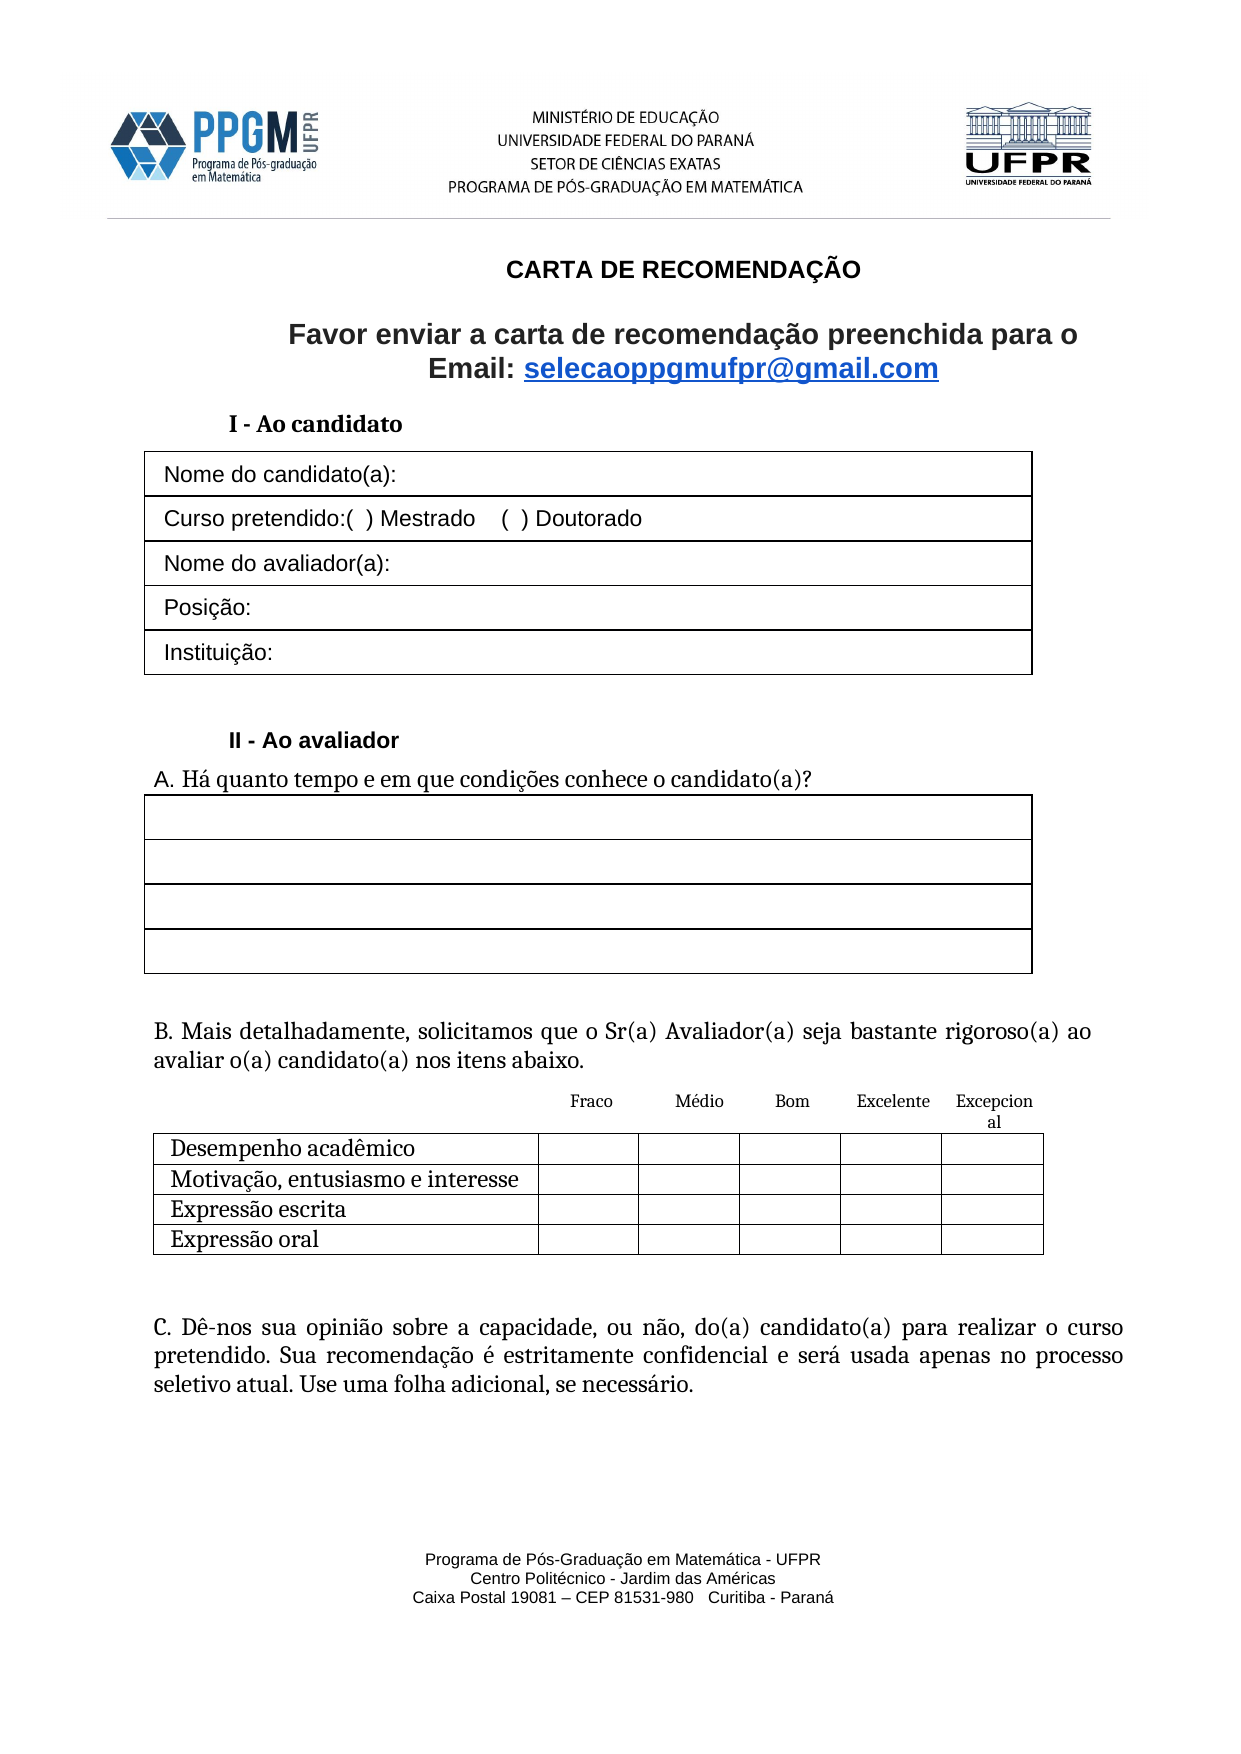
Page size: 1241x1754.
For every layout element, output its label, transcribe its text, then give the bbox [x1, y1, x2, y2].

table_cell [740, 1165, 840, 1194]
table_cell [539, 1165, 638, 1194]
text A. Há quanto tempo e em que condições conhece o candidato(a)? [153, 765, 1095, 794]
table_cell [841, 1195, 941, 1224]
table_cell [841, 1134, 941, 1163]
table_header Médio [639, 1090, 740, 1133]
table_header Nome do candidato(a): [145, 452, 1031, 495]
table_header Bom [740, 1090, 841, 1133]
table_cell Desempenho acadêmico [154, 1134, 538, 1163]
table_cell Expressão oral [154, 1225, 538, 1254]
table_cell Curso pretendido:( ) Mestrado ( ) Doutorado [145, 497, 1031, 540]
table_cell Posição: [145, 586, 1031, 629]
picture [59, 72, 1150, 219]
table_cell [145, 930, 1031, 972]
table_cell [740, 1195, 840, 1224]
table_cell [539, 1134, 638, 1163]
table_cell [639, 1165, 739, 1194]
table_cell [942, 1195, 1043, 1224]
table_cell Nome do avaliador(a): [145, 542, 1031, 584]
table_cell [841, 1165, 941, 1194]
table_header Fraco [538, 1090, 639, 1133]
table_cell [942, 1134, 1043, 1163]
list II - Ao avaliador [153, 727, 1095, 753]
table_cell [539, 1195, 638, 1224]
table_cell [145, 885, 1031, 928]
text CARTA DE RECOMENDAÇÃO [153, 255, 1213, 284]
table_cell [539, 1225, 638, 1254]
table_header [145, 796, 1031, 839]
table_cell [639, 1225, 739, 1254]
text C. Dê-nos sua opinião sobre a capacidade, ou não, do(a) candidato(a) para realizar o curso pretendido. Sua recomendação é estritamente confidencial e será usada apenas no processo seletivo atual. Use uma folha adicional, se necessário. [153, 1313, 1125, 1399]
table_cell [145, 840, 1031, 883]
text Favor enviar a carta de recomendação preenchida para o Email: selecaoppgmufpr@gmail.com [153, 317, 1213, 384]
table_cell [942, 1165, 1043, 1194]
table_cell Expressão escrita [154, 1195, 538, 1224]
table_cell [639, 1134, 739, 1163]
table_cell Motivação, entusiasmo e interesse [154, 1165, 538, 1194]
table_cell [740, 1134, 840, 1163]
table_header Excepcional [941, 1090, 1043, 1133]
table_cell Instituição: [145, 631, 1031, 674]
table_cell [639, 1195, 739, 1224]
table_cell [740, 1225, 840, 1254]
table_header [154, 1090, 538, 1133]
list I - Ao candidato [153, 409, 1213, 438]
table_cell [942, 1225, 1043, 1254]
text B. Mais detalhadamente, solicitamos que o Sr(a) Avaliador(a) seja bastante rigoroso(a) ao avaliar o(a) candidato(a) nos itens abaixo. [153, 1017, 1092, 1074]
table_header Excelente [841, 1090, 941, 1133]
table_cell [841, 1225, 941, 1254]
